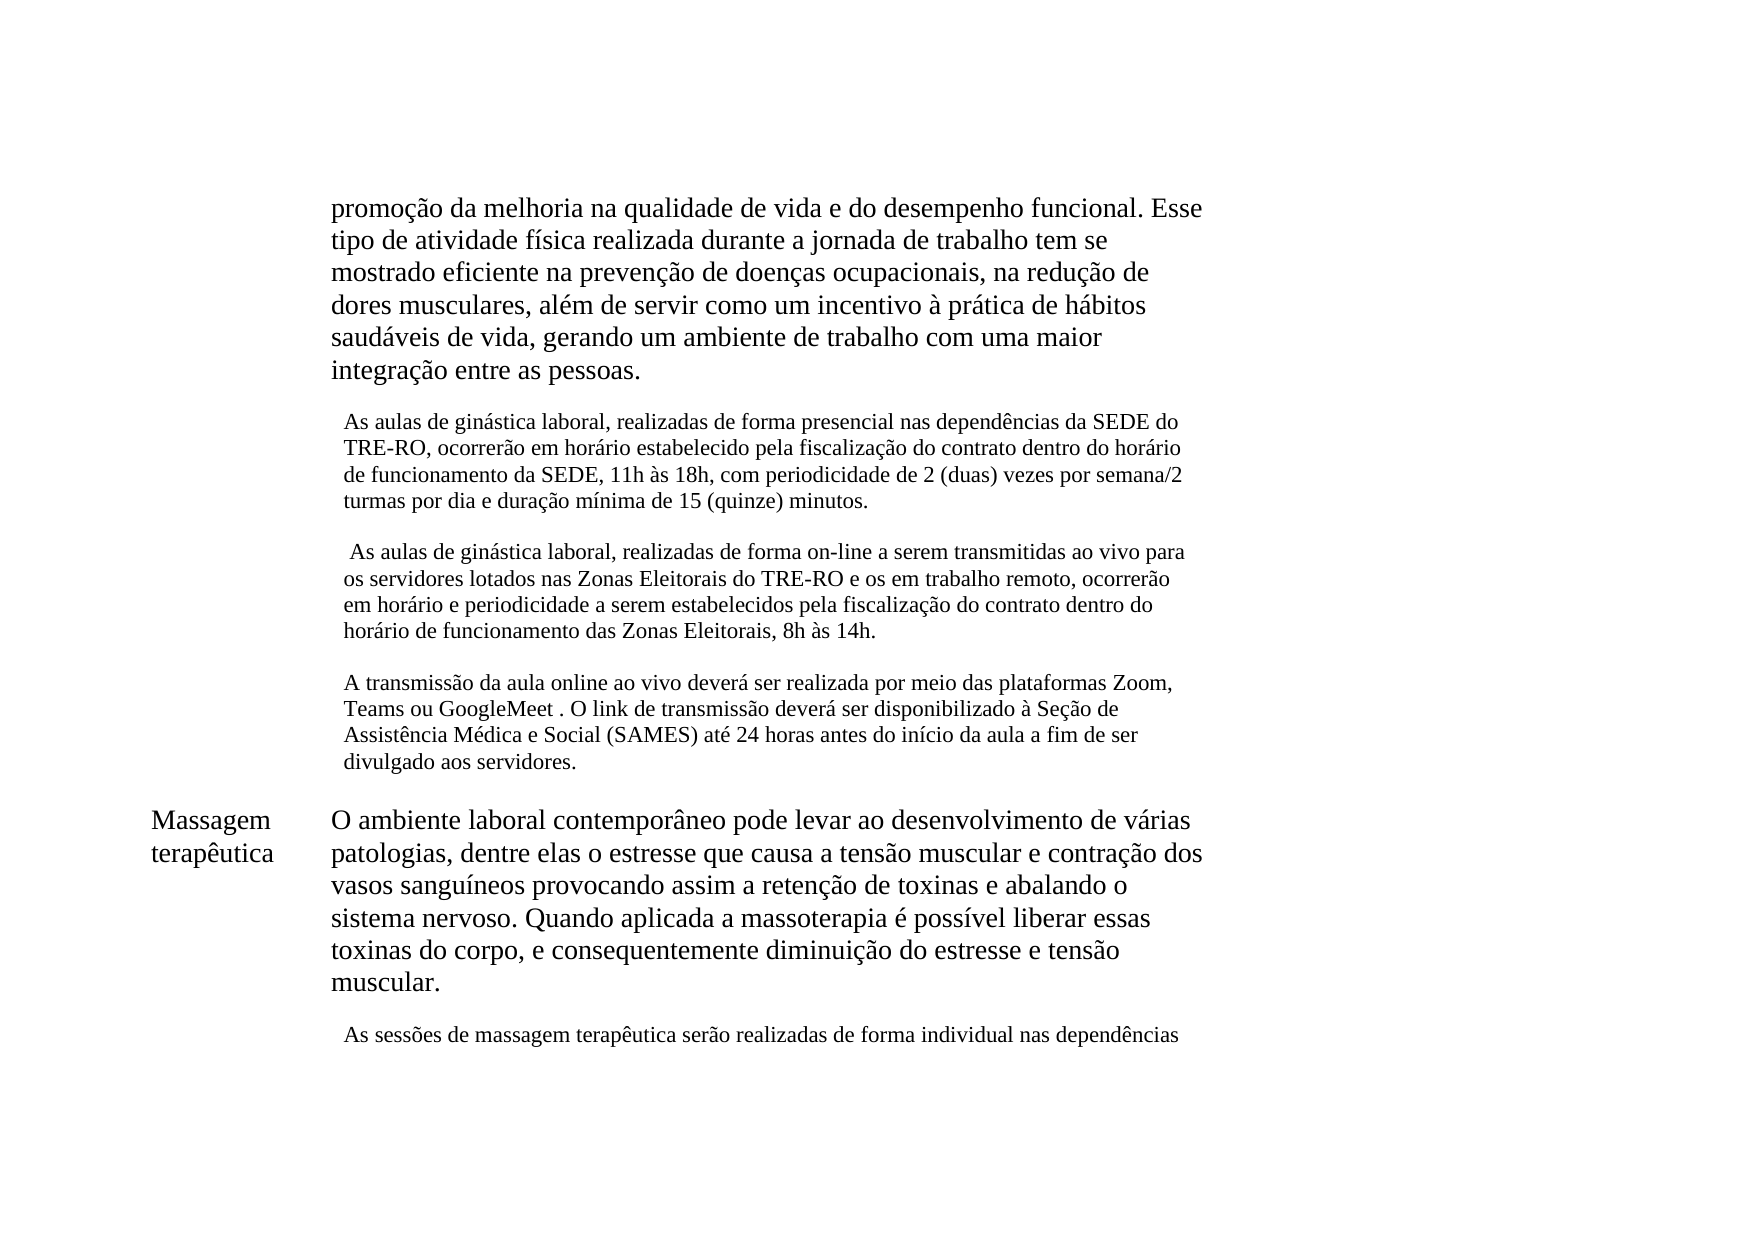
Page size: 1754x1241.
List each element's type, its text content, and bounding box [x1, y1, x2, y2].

table_cell O ambiente laboral contemporâneo pode levar ao desenvolvimento de várias patologias, dentre elas o estresse que causa a tensão muscular e contração dos vasos sanguíneos provocando assim a retenção de toxinas e abalando o sistema nervoso. Quando aplicada a massoterapia é possível liberar essas toxinas do corpo, e consequentemente diminuição do estresse e tensão muscular. As sessões de massagem terapêutica serão realizadas de forma individual nas dependências [328, 790, 1219, 1050]
table_cell [148, 177, 328, 790]
table_cell promoção da melhoria na qualidade de vida e do desempenho funcional. Esse tipo de atividade física realizada durante a jornada de trabalho tem se mostrado eficiente na prevenção de doenças ocupacionais, na redução de dores musculares, além de servir como um incentivo à prática de hábitos saudáveis de vida, gerando um ambiente de trabalho com uma maior integração entre as pessoas. As aulas de ginástica laboral, realizadas de forma presencial nas dependências da SEDE do TRE-RO, ocorrerão em horário estabelecido pela fiscalização do contrato dentro do horário de funcionamento da SEDE, 11h às 18h, com periodicidade de 2 (duas) vezes por semana/2 turmas por dia e duração mínima de 15 (quinze) minutos. As aulas de ginástica laboral, realizadas de forma on-line a serem transmitidas ao vivo para os servidores lotados nas Zonas Eleitorais do TRE-RO e os em trabalho remoto, ocorrerão em horário e periodicidade a serem estabelecidos pela fiscalização do contrato dentro do horário de funcionamento das Zonas Eleitorais, 8h às 14h. A transmissão da aula online ao vivo deverá ser realizada por meio das plataformas Zoom, Teams ou GoogleMeet . O link de transmissão deverá ser disponibilizado à Seção de Assistência Médica e Social (SAMES) até 24 horas antes do início da aula a fim de ser divulgado aos servidores. [328, 177, 1219, 790]
table_cell Massagem terapêutica [148, 790, 328, 1050]
